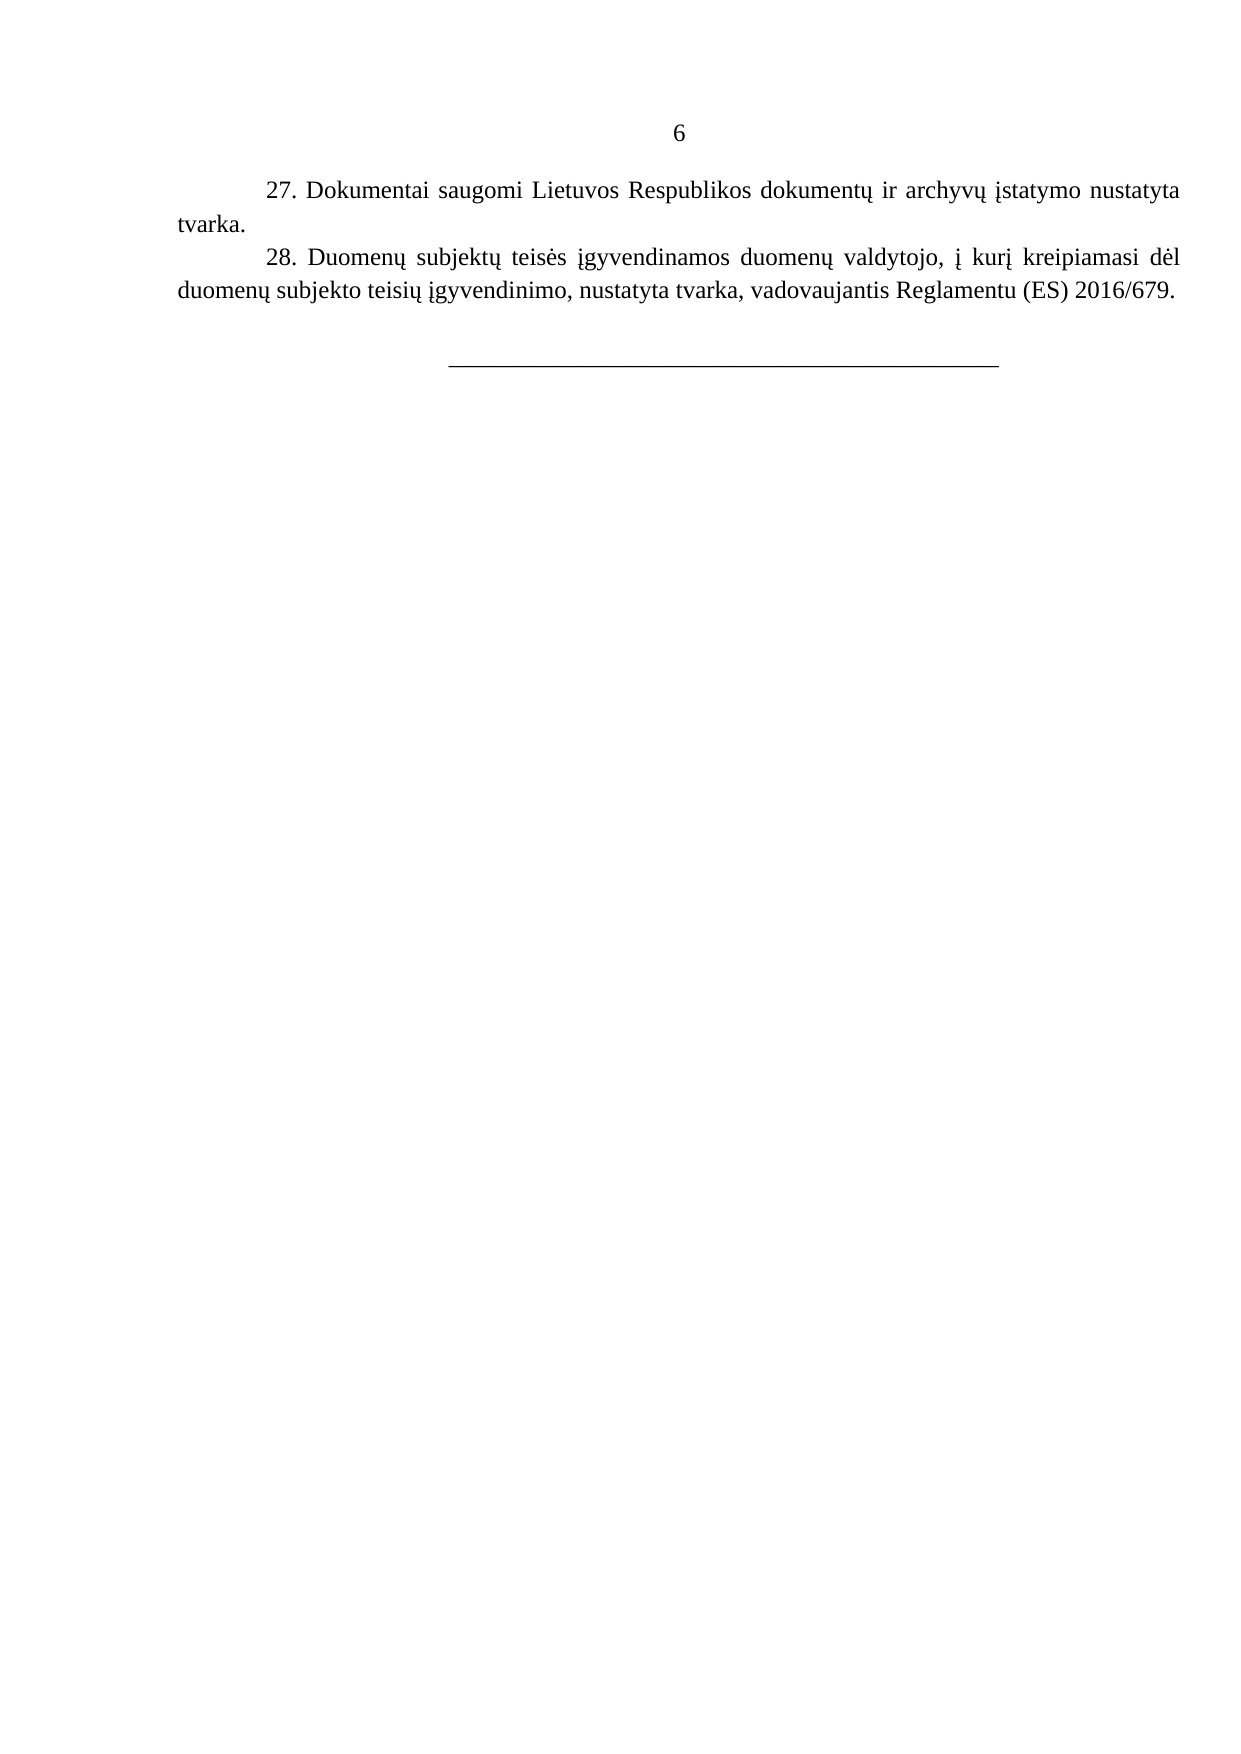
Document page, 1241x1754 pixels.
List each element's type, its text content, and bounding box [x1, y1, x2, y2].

text 28. Duomenų subjektų teisės įgyvendinamos duomenų valdytojo, į kurį kreipiamasi dėl duomenų subjekto teisių įgyvendinimo, nustatyta tvarka, vadovaujantis Reglamentu (ES) 2016/679. [177, 242, 1181, 303]
text 27. Dokumentai saugomi Lietuvos Respublikos dokumentų ir archyvų įstatymo nustatyta tvarka. [177, 176, 1181, 237]
text ____________________________________________ [177, 341, 1181, 369]
